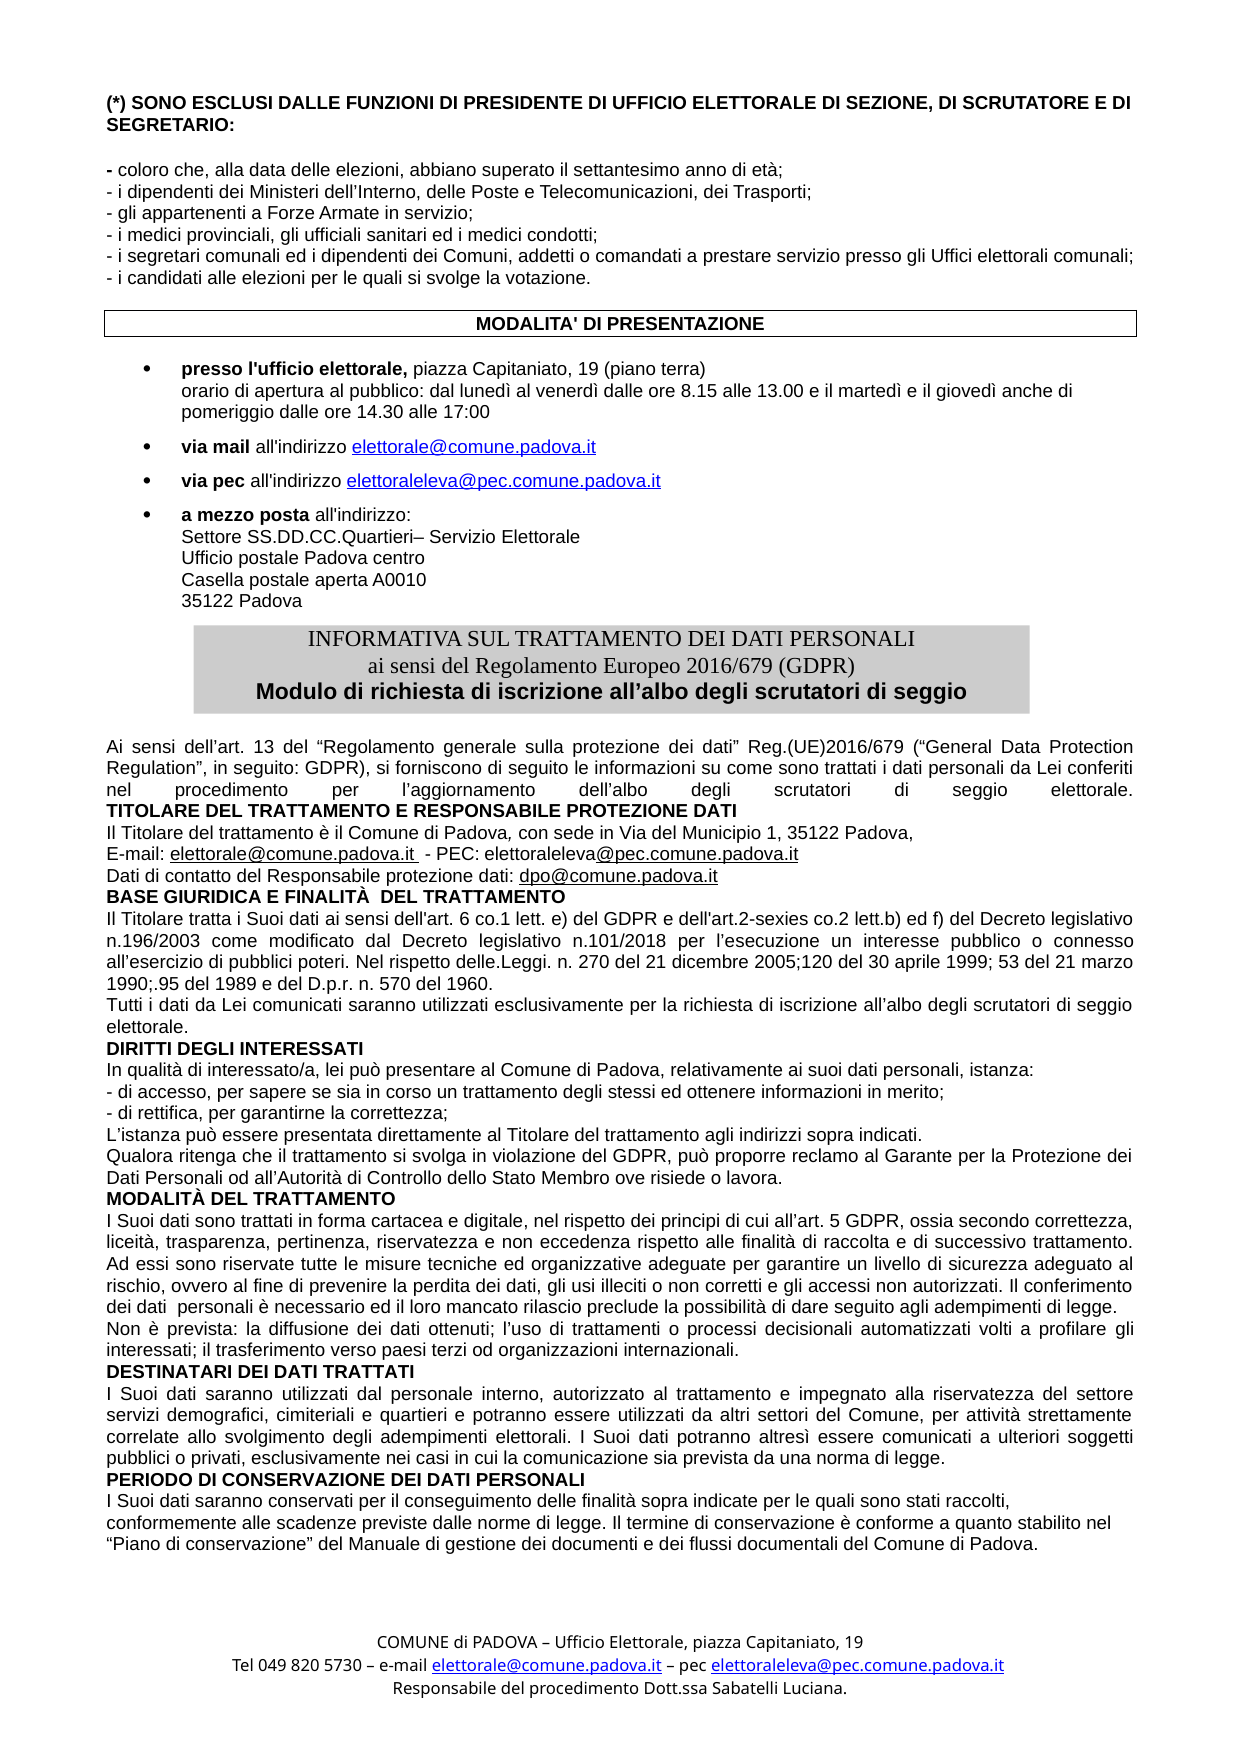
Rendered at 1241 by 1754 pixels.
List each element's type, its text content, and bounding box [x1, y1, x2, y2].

text MODALITA' DI PRESENTAZIONE [105, 311, 1136, 336]
text - i medici provinciali, gli ufficiali sanitari ed i medici condotti; [106, 223, 1134, 245]
list Ufficio postale Padova centro [144, 547, 1134, 568]
list via mail all'indirizzo elettorale@comune.padova.it [144, 435, 1134, 457]
text I Suoi dati saranno conservati per il conseguimento delle finalità sopra indicate per le quali sono stati raccolti, conformemente alle scadenze previste dalle norme di legge. Il termine di conservazione è conforme a quanto stabilito nel “Piano di conservazione” del Manuale di gestione dei documenti e dei flussi documentali del Comune di Padova. [106, 1490, 1134, 1555]
text Tutti i dati da Lei comunicati saranno utilizzati esclusivamente per la richiesta di iscrizione all’albo degli scrutatori di seggio elettorale. [106, 994, 1134, 1037]
text - coloro che, alla data delle elezioni, abbiano superato il settantesimo anno di età; [106, 159, 1134, 180]
text Ai sensi dell’art. 13 del “Regolamento generale sulla protezione dei dati” Reg.(UE)2016/679 (“General Data Protection Regulation”, in seguito: GDPR), si forniscono di seguito le informazioni su come sono trattati i dati personali da Lei conferiti nel procedimento per l’aggiornamento dell’albo degli scrutatori di seggio elettorale. TITOLARE DEL TRATTAMENTO E RESPONSABILE PROTEZIONE DATI [106, 735, 1134, 822]
text I Suoi dati saranno utilizzati dal personale interno, autorizzato al trattamento e impegnato alla riservatezza del settore servizi demografici, cimiteriali e quartieri e potranno essere utilizzati da altri settori del Comune, per attività strettamente correlate allo svolgimento degli adempimenti elettorali. I Suoi dati potranno altresì essere comunicati a ulteriori soggetti pubblici o privati, esclusivamente nei casi in cui la comunicazione sia prevista da una norma di legge. [106, 1382, 1134, 1468]
text In qualità di interessato/a, lei può presentare al Comune di Padova, relativamente ai suoi dati personali, istanza: [106, 1059, 1134, 1080]
text Dati di contatto del Responsabile protezione dati: dpo@comune.padova.it [106, 865, 1134, 886]
text - gli appartenenti a Forze Armate in servizio; [106, 202, 1134, 223]
text I Suoi dati sono trattati in forma cartacea e digitale, nel rispetto dei principi di cui all’art. 5 GDPR, ossia secondo correttezza, liceità, trasparenza, pertinenza, riservatezza e non eccedenza rispetto alle finalità di raccolta e di successivo trattamento. Ad essi sono riservate tutte le misure tecniche ed organizzative adeguate per garantire un livello di sicurezza adeguato al rischio, ovvero al fine di prevenire la perdita dei dati, gli usi illeciti o non corretti e gli accessi non autorizzati. Il conferimento dei dati personali è necessario ed il loro mancato rilascio preclude la possibilità di dare seguito agli adempimenti di legge. [106, 1210, 1134, 1318]
text E-mail: elettorale@comune.padova.it - PEC: elettoraleleva@pec.comune.padova.it [106, 843, 1134, 865]
text DESTINATARI DEI DATI TRATTATI [106, 1361, 1134, 1382]
text PERIODO DI CONSERVAZIONE DEI DATI PERSONALI [106, 1468, 1134, 1490]
list presso l'ufficio elettorale, piazza Capitaniato, 19 (piano terra) orario di apertura al pubblico: dal lunedì al venerdì dalle ore 8.15 alle 13.00 e il martedì e il giovedì anche di pomeriggio dalle ore 14.30 alle 17:00 [144, 358, 1134, 423]
text Qualora ritenga che il trattamento si svolga in violazione del GDPR, può proporre reclamo al Garante per la Protezione dei Dati Personali od all’Autorità di Controllo dello Stato Membro ove risiede o lavora. [106, 1145, 1134, 1188]
list a mezzo posta all'indirizzo: Settore SS.DD.CC.Quartieri– Servizio Elettorale [144, 504, 1134, 547]
text DIRITTI DEGLI INTERESSATI [106, 1037, 1134, 1059]
text - i candidati alle elezioni per le quali si svolge la votazione. [106, 267, 1134, 288]
list Casella postale aperta A0010 [144, 568, 1134, 590]
subtitle - i segretari comunali ed i dipendenti dei Comuni, addetti o comandati a prestare servizio presso gli Uffici elettorali comunali; [106, 245, 1134, 267]
list 35122 Padova [144, 590, 1134, 612]
list via pec all'indirizzo elettoraleleva@pec.comune.padova.it [144, 469, 1134, 491]
text - di accesso, per sapere se sia in corso un trattamento degli stessi ed ottenere informazioni in merito; [106, 1080, 1134, 1102]
text MODALITÀ DEL TRATTAMENTO [106, 1188, 1134, 1210]
text Il Titolare del trattamento è il Comune di Padova, con sede in Via del Municipio 1, 35122 Padova, [106, 822, 1134, 843]
text - di rettifica, per garantirne la correttezza; [106, 1102, 1134, 1123]
text BASE GIURIDICA E FINALITÀ DEL TRATTAMENTO [106, 886, 1134, 908]
text Il Titolare tratta i Suoi dati ai sensi dell'art. 6 co.1 lett. e) del GDPR e dell'art.2-sexies co.2 lett.b) ed f) del Decreto legislativo n.196/2003 come modificato dal Decreto legislativo n.101/2018 per l’esecuzione un interesse pubblico o connesso all’esercizio di pubblici poteri. Nel rispetto delle.Leggi. n. 270 del 21 dicembre 2005;120 del 30 aprile 1999; 53 del 21 marzo 1990;.95 del 1989 e del D.p.r. n. 570 del 1960. [106, 908, 1134, 994]
text L’istanza può essere presentata direttamente al Titolare del trattamento agli indirizzi sopra indicati. [106, 1123, 1134, 1145]
text (*) SONO ESCLUSI DALLE FUNZIONI DI PRESIDENTE DI UFFICIO ELETTORALE DI SEZIONE, DI SCRUTATORE E DI SEGRETARIO: [106, 92, 1134, 135]
text Non è prevista: la diffusione dei dati ottenuti; l’uso di trattamenti o processi decisionali automatizzati volti a profilare gli interessati; il trasferimento verso paesi terzi od organizzazioni internazionali. [106, 1318, 1134, 1361]
text - i dipendenti dei Ministeri dell’Interno, delle Poste e Telecomunicazioni, dei Trasporti; [106, 180, 1134, 202]
